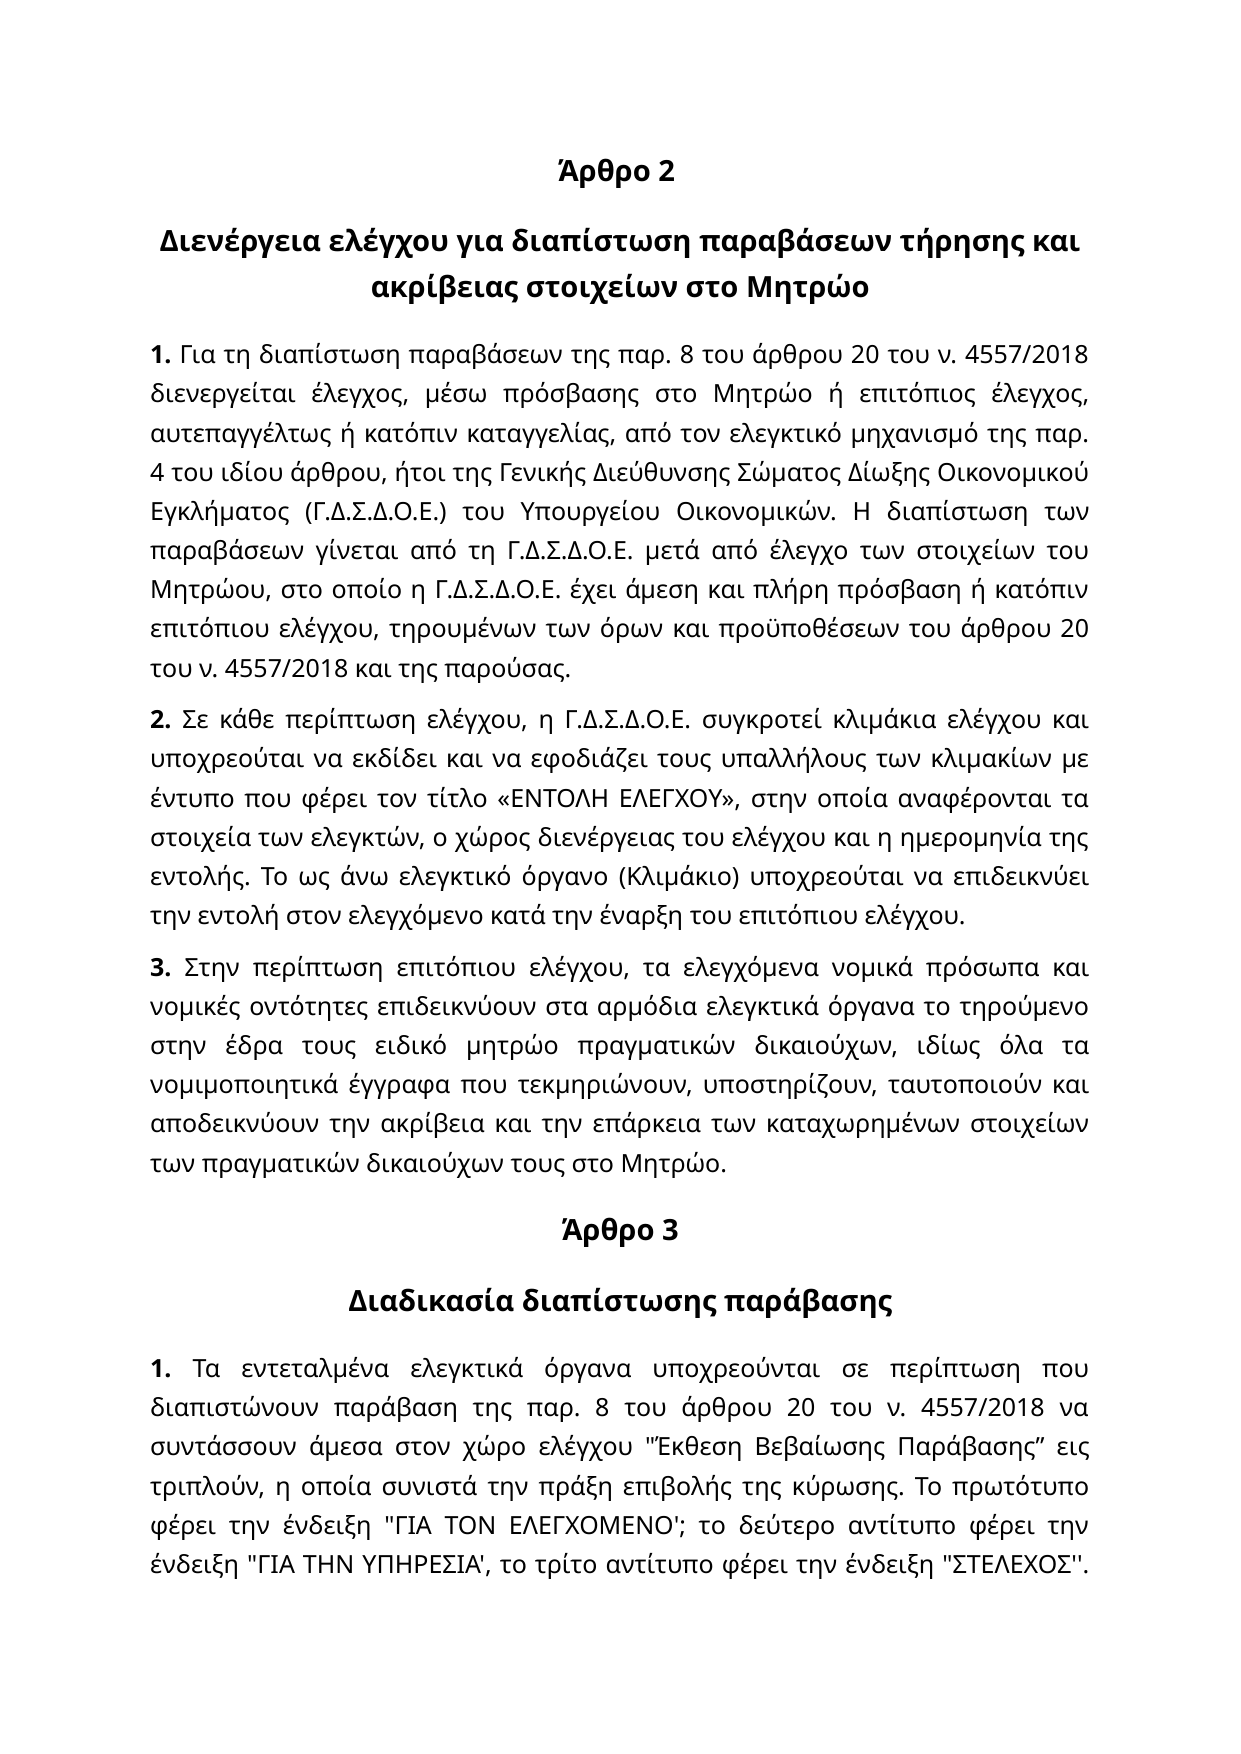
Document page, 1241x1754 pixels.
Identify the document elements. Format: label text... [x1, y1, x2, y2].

text 3. Στην περίπτωση επιτόπιου ελέγχου, τα ελεγχόμενα νομικά πρόσωπα και νομικές οντότητες επιδεικνύουν στα αρμόδια ελεγκτικά όργανα το τηρούμενο στην έδρα τους ειδικό μητρώο πραγματικών δικαιούχων, ιδίως όλα τα νομιμοποιητικά έγγραφα που τεκμηριώνουν, υποστηρίζουν, ταυτοποιούν και αποδεικνύουν την ακρίβεια και την επάρκεια των καταχωρημένων στοιχείων των πραγματικών δικαιούχων τους στο Μητρώο. [150, 949, 1090, 1179]
text 1. Για τη διαπίστωση παραβάσεων της παρ. 8 του άρθρου 20 του ν. 4557/2018 διενεργείται έλεγχος, μέσω πρόσβασης στο Μητρώο ή επιτόπιος έλεγχος, αυτεπαγγέλτως ή κατόπιν καταγγελίας, από τον ελεγκτικό μηχανισμό της παρ. 4 του ιδίου άρθρου, ήτοι της Γενικής Διεύθυνσης Σώματος Δίωξης Οικονομικού Εγκλήματος (Γ.Δ.Σ.Δ.Ο.Ε.) του Υπουργείου Οικονομικών. Η διαπίστωση των παραβάσεων γίνεται από τη Γ.Δ.Σ.Δ.Ο.Ε. μετά από έλεγχο των στοιχείων του Μητρώου, στο οποίο η Γ.Δ.Σ.Δ.Ο.Ε. έχει άμεση και πλήρη πρόσβαση ή κατόπιν επιτόπιου ελέγχου, τηρουμένων των όρων και προϋποθέσεων του άρθρου 20 του ν. 4557/2018 και της παρούσας. [150, 337, 1090, 684]
subtitle Άρθρο 3 [150, 1209, 1090, 1249]
text 2. Σε κάθε περίπτωση ελέγχου, η Γ.Δ.Σ.Δ.Ο.Ε. συγκροτεί κλιμάκια ελέγχου και υποχρεούται να εκδίδει και να εφοδιάζει τους υπαλλήλους των κλιμακίων με έντυπο που φέρει τον τίτλο «ΕΝΤΟΛΗ ΕΛΕΓΧΟΥ», στην οποία αναφέρονται τα στοιχεία των ελεγκτών, ο χώρος διενέργειας του ελέγχου και η ημερομηνία της εντολής. Το ως άνω ελεγκτικό όργανο (Κλιμάκιο) υποχρεούται να επιδεικνύει την εντολή στον ελεγχόμενο κατά την έναρξη του επιτόπιου ελέγχου. [150, 702, 1090, 932]
subtitle Διενέργεια ελέγχου για διαπίστωση παραβάσεων τήρησης και ακρίβειας στοιχείων στο Μητρώο [150, 221, 1090, 306]
subtitle Άρθρο 2 [150, 150, 1090, 190]
subtitle Διαδικασία διαπίστωσης παράβασης [150, 1280, 1090, 1320]
text 1. Τα εντεταλμένα ελεγκτικά όργανα υποχρεούνται σε περίπτωση που διαπιστώνουν παράβαση της παρ. 8 του άρθρου 20 του ν. 4557/2018 να συντάσσουν άμεσα στον χώρο ελέγχου "Έκθεση Βεβαίωσης Παράβασης” εις τριπλούν, η οποία συνιστά την πράξη επιβολής της κύρωσης. Το πρωτότυπο φέρει την ένδειξη "ΓΙΑ ΤΟΝ ΕΛΕΓΧΟΜΕΝΟ'; το δεύτερο αντίτυπο φέρει την ένδειξη "ΓΙΑ ΤΗΝ ΥΠΗΡΕΣΙΑ', το τρίτο αντίτυπο φέρει την ένδειξη "ΣΤΕΛΕΧΟΣ''. [150, 1351, 1090, 1581]
